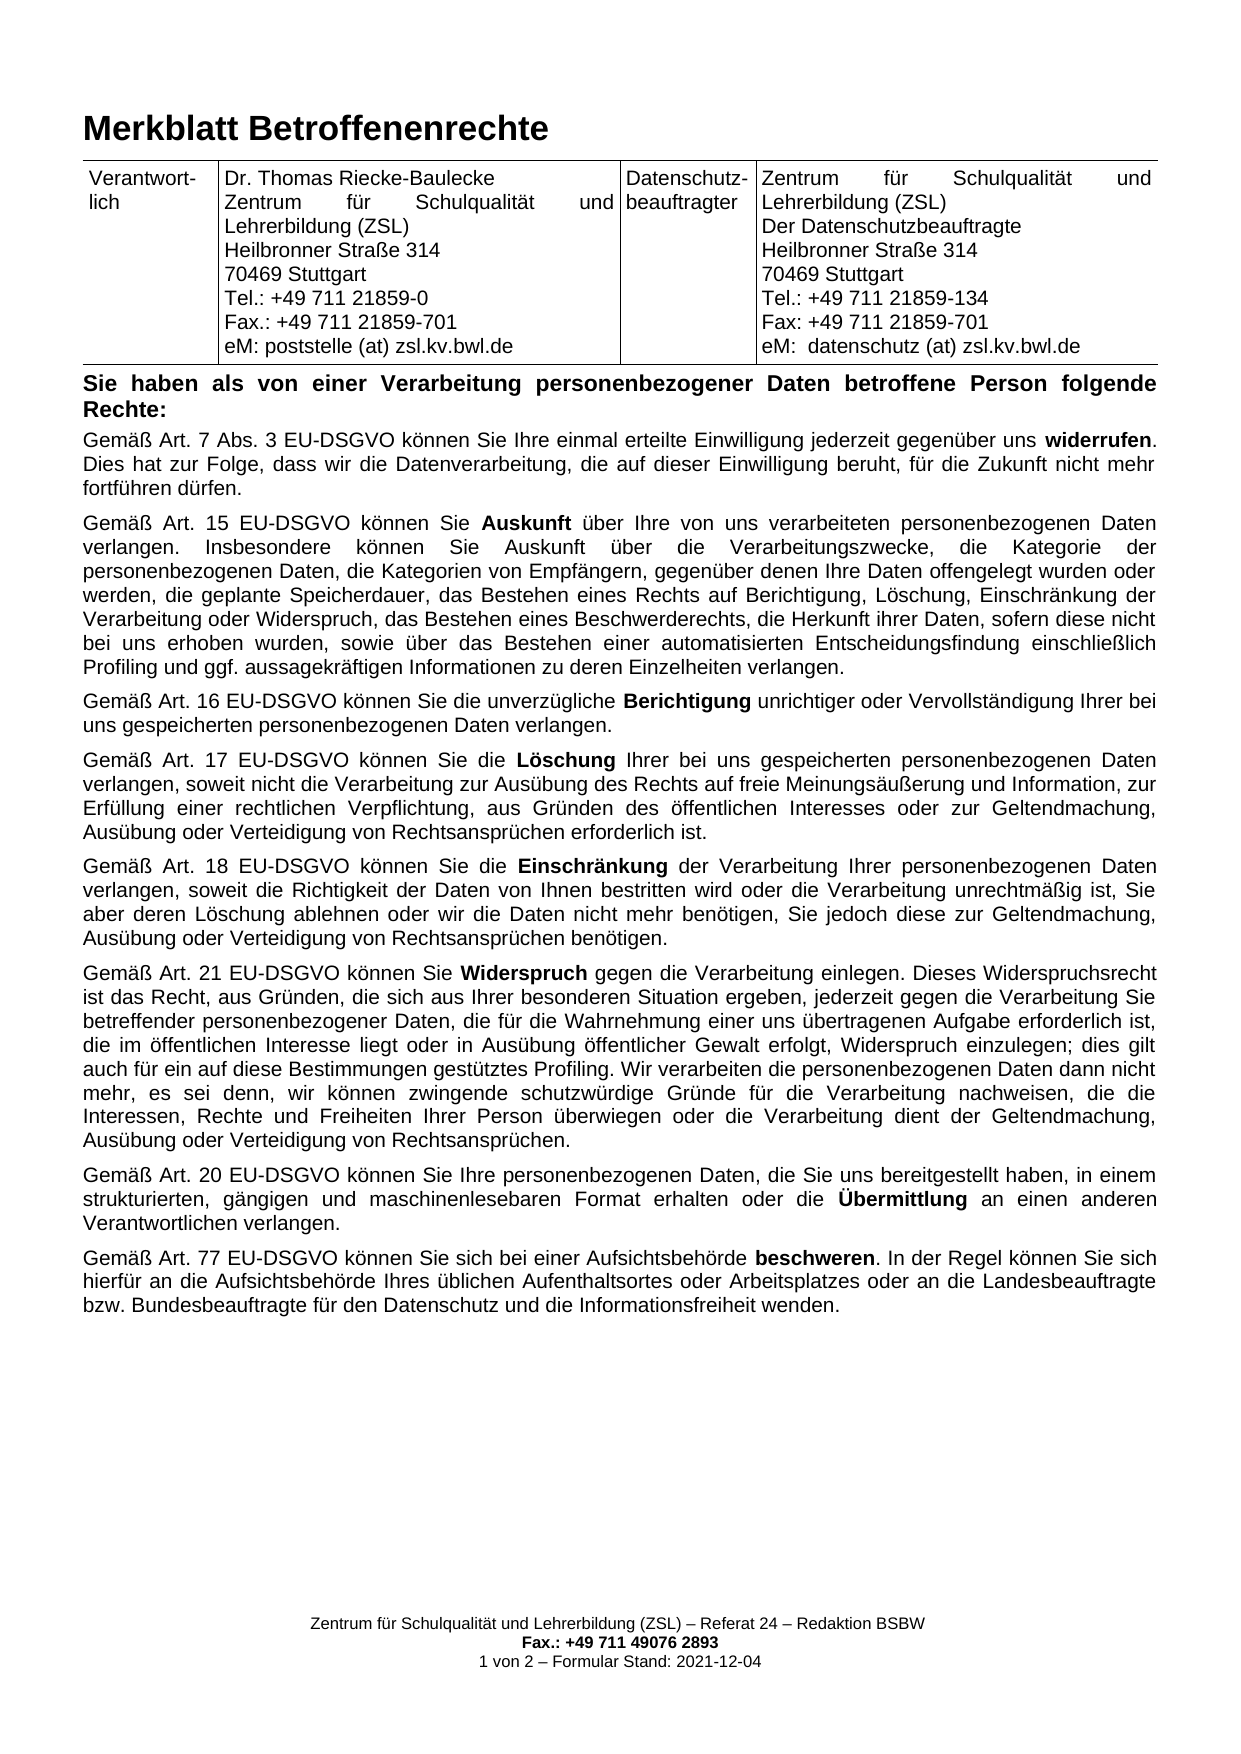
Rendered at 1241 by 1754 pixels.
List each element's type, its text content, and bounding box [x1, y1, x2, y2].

text Gemäß Art. 77 EU-DSGVO können Sie sich bei einer Aufsichtsbehörde beschweren. In der Regel können Sie sich hierfür an die Aufsichtsbehörde Ihres üblichen Aufenthaltsortes oder Arbeitsplatzes oder an die Landesbeauftragte bzw. Bundesbeauftragte für den Datenschutz und die Informationsfreiheit wenden. [83, 1245, 1157, 1317]
text Gemäß Art. 16 EU-DSGVO können Sie die unverzügliche Berichtigung unrichtiger oder Vervollständigung Ihrer bei uns gespeicherten personenbezogenen Daten verlangen. [83, 689, 1157, 737]
text Gemäß Art. 20 EU-DSGVO können Sie Ihre personenbezogenen Daten, die Sie uns bereitgestellt haben, in einem strukturierten, gängigen und maschinenlesebaren Format erhalten oder die Übermittlung an einen anderen Verantwortlichen verlangen. [83, 1163, 1157, 1235]
text Gemäß Art. 15 EU-DSGVO können Sie Auskunft über Ihre von uns verarbeiteten personenbezogenen Daten verlangen. Insbesondere können Sie Auskunft über die Verarbeitungszwecke, die Kategorie der personenbezogenen Daten, die Kategorien von Empfängern, gegenüber denen Ihre Daten offengelegt wurden oder werden, die geplante Speicherdauer, das Bestehen eines Rechts auf Berichtigung, Löschung, Einschränkung der Verarbeitung oder Widerspruch, das Bestehen eines Beschwerderechts, die Herkunft ihrer Daten, sofern diese nicht bei uns erhoben wurden, sowie über das Bestehen einer automatisierten Entscheidungsfindung einschließlich Profiling und ggf. aussagekräftigen Informationen zu deren Einzelheiten verlangen. [83, 511, 1157, 678]
subtitle Sie haben als von einer Verarbeitung personenbezogener Daten betroffene Person folgende Rechte: [83, 370, 1157, 422]
table_header Datenschutz-beauftragter [621, 161, 756, 364]
subtitle Merkblatt Betroffenenrechte [83, 108, 1157, 148]
text Gemäß Art. 7 Abs. 3 EU-DSGVO können Sie Ihre einmal erteilte Einwilligung jederzeit gegenüber uns widerrufen. Dies hat zur Folge, dass wir die Datenverarbeitung, die auf dieser Einwilligung beruht, für die Zukunft nicht mehr fortführen dürfen. [83, 428, 1157, 500]
table_header Zentrum für Schulqualität und Lehrerbildung (ZSL) Der Datenschutzbeauftragte Heilbronner Straße 314 70469 Stuttgart Tel.: +49 711 21859-134 Fax: +49 711 21859-701 eM: datenschutz (at) zsl.kv.bwl.de [757, 161, 1157, 364]
table_header Verantwort-lich [83, 161, 218, 364]
text Gemäß Art. 18 EU-DSGVO können Sie die Einschränkung der Verarbeitung Ihrer personenbezogenen Daten verlangen, soweit die Richtigkeit der Daten von Ihnen bestritten wird oder die Verarbeitung unrechtmäßig ist, Sie aber deren Löschung ablehnen oder wir die Daten nicht mehr benötigen, Sie jedoch diese zur Geltendmachung, Ausübung oder Verteidigung von Rechtsansprüchen benötigen. [83, 854, 1157, 950]
text Gemäß Art. 17 EU-DSGVO können Sie die Löschung Ihrer bei uns gespeicherten personenbezogenen Daten verlangen, soweit nicht die Verarbeitung zur Ausübung des Rechts auf freie Meinungsäußerung und Information, zur Erfüllung einer rechtlichen Verpflichtung, aus Gründen des öffentlichen Interesses oder zur Geltendmachung, Ausübung oder Verteidigung von Rechtsansprüchen erforderlich ist. [83, 748, 1157, 843]
text Gemäß Art. 21 EU-DSGVO können Sie Widerspruch gegen die Verarbeitung einlegen. Dieses Widerspruchsrecht ist das Recht, aus Gründen, die sich aus Ihrer besonderen Situation ergeben, jederzeit gegen die Verarbeitung Sie betreffender personenbezogener Daten, die für die Wahrnehmung einer uns übertragenen Aufgabe erforderlich ist, die im öffentlichen Interesse liegt oder in Ausübung öffentlicher Gewalt erfolgt, Widerspruch einzulegen; dies gilt auch für ein auf diese Bestimmungen gestütztes Profiling. Wir verarbeiten die personenbezogenen Daten dann nicht mehr, es sei denn, wir können zwingende schutzwürdige Gründe für die Verarbeitung nachweisen, die die Interessen, Rechte und Freiheiten Ihrer Person überwiegen oder die Verarbeitung dient der Geltendmachung, Ausübung oder Verteidigung von Rechtsansprüchen. [83, 961, 1157, 1152]
table_header Dr. Thomas Riecke-Baulecke Zentrum für Schulqualität und Lehrerbildung (ZSL) Heilbronner Straße 314 70469 Stuttgart Tel.: +49 711 21859-0 Fax.: +49 711 21859-701 eM: poststelle (at) zsl.kv.bwl.de [219, 161, 620, 364]
